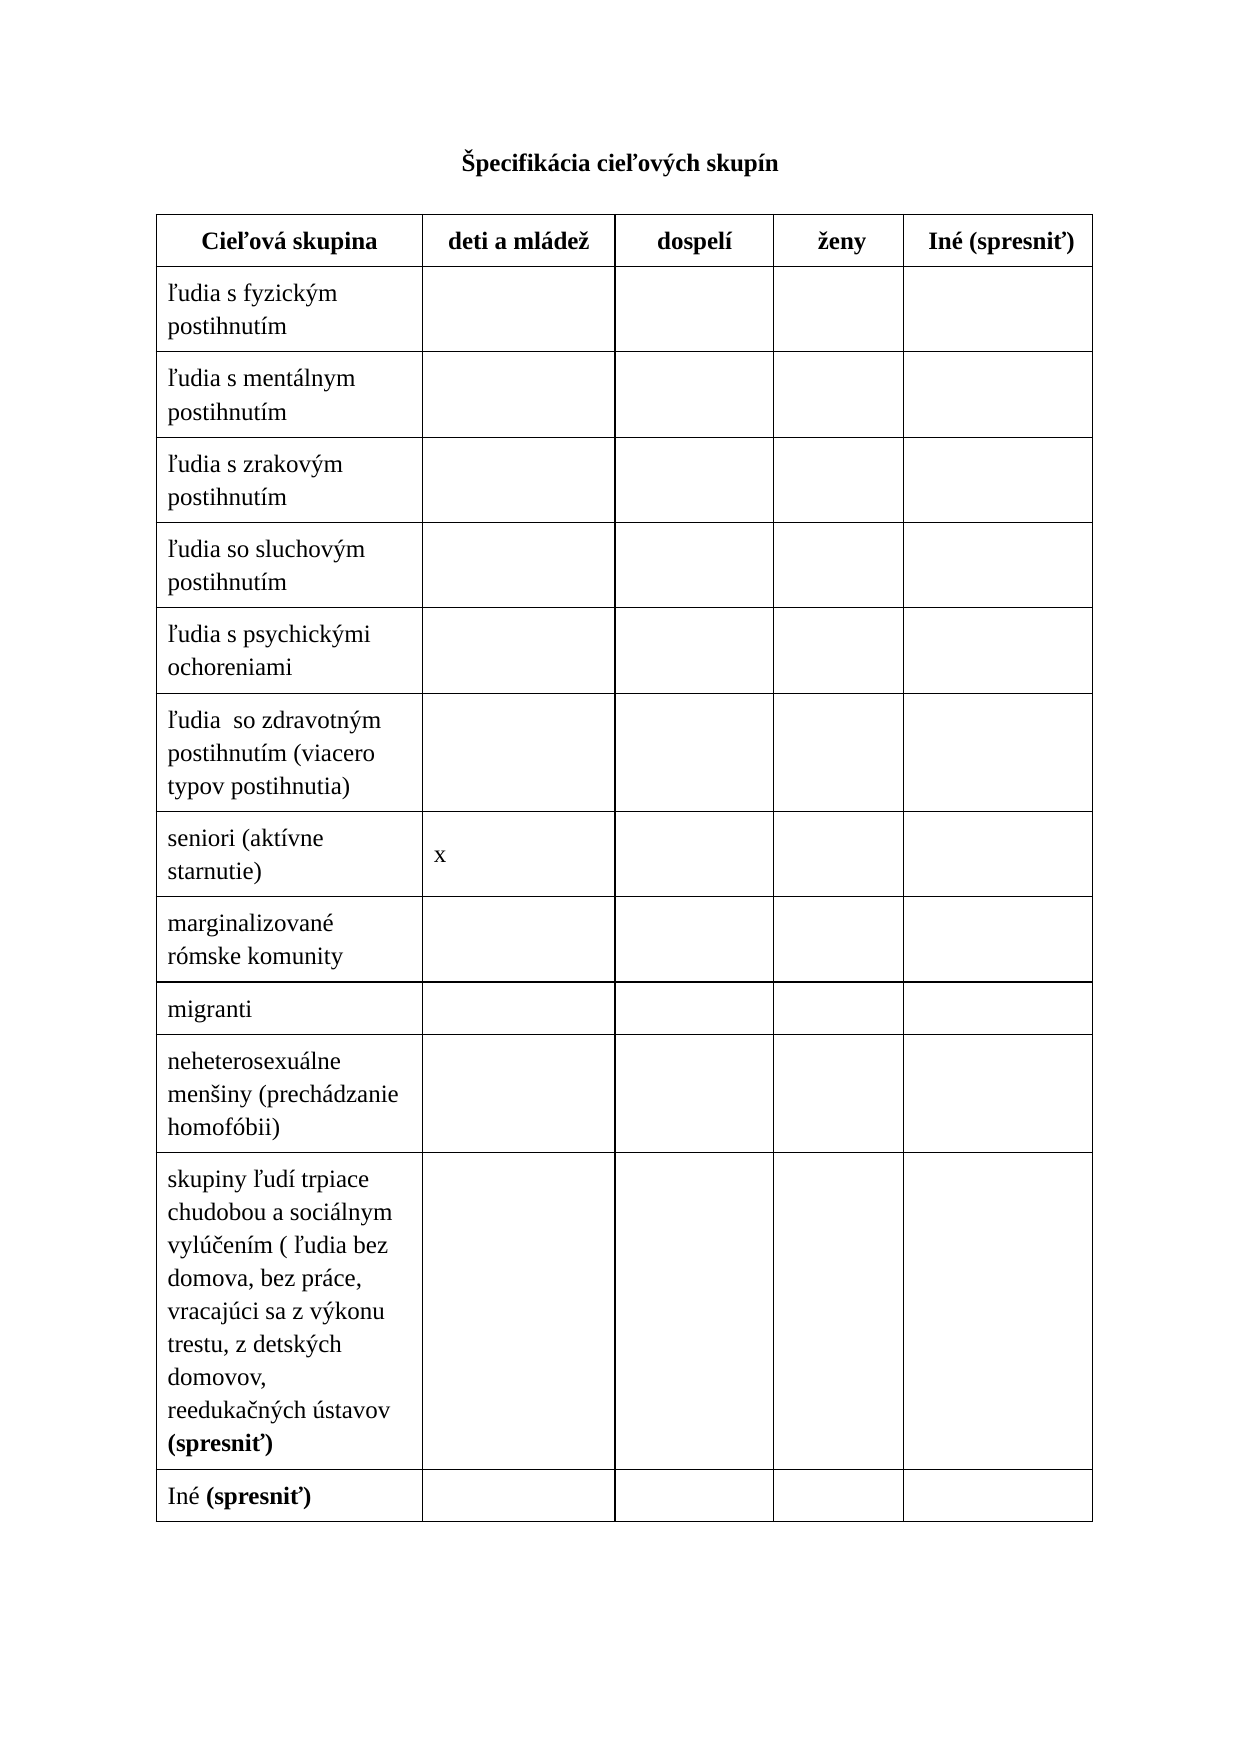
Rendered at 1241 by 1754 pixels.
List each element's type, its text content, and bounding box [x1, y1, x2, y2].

table_cell [904, 352, 1092, 437]
table_cell [774, 983, 903, 1034]
table_cell migranti [157, 983, 422, 1034]
table_cell [904, 897, 1092, 981]
table_cell [616, 267, 773, 351]
table_cell [904, 694, 1092, 811]
table_cell [904, 1470, 1092, 1521]
table_cell ľudia so zdravotným postihnutím (viacero typov postihnutia) [157, 694, 422, 811]
table_cell [774, 608, 903, 692]
table_cell [774, 267, 903, 351]
table_cell [774, 352, 903, 437]
table_cell ľudia s mentálnym postihnutím [157, 352, 422, 437]
table_cell [616, 1153, 773, 1468]
table_cell [774, 523, 903, 607]
table_cell [774, 897, 903, 981]
table_cell neheterosexuálne menšiny (prechádzanie homofóbii) [157, 1035, 422, 1152]
table_cell [774, 812, 903, 896]
table_cell [904, 1035, 1092, 1152]
table_cell marginalizované rómske komunity [157, 897, 422, 981]
table_cell [423, 983, 614, 1034]
table_cell [774, 1035, 903, 1152]
table_cell [904, 1153, 1092, 1468]
table_cell [423, 523, 614, 607]
table_cell [904, 267, 1092, 351]
table_cell [423, 352, 614, 437]
table_cell skupiny ľudí trpiace chudobou a sociálnym vylúčením ( ľudia bez domova, bez práce, vracajúci sa z výkonu trestu, z detských domovov, reedukačných ústavov (spresniť) [157, 1153, 422, 1468]
table_cell [616, 438, 773, 522]
table_cell [904, 812, 1092, 896]
table_header Iné (spresniť) [904, 215, 1092, 266]
table_header dospelí [616, 215, 773, 266]
table_cell [616, 1470, 773, 1521]
table_cell ľudia s zrakovým postihnutím [157, 438, 422, 522]
table_cell [616, 352, 773, 437]
table_cell Iné (spresniť) [157, 1470, 422, 1521]
table_cell [616, 897, 773, 981]
table_cell [616, 1035, 773, 1152]
table_cell [616, 523, 773, 607]
table_cell [616, 812, 773, 896]
table_cell [423, 438, 614, 522]
table_cell [423, 1470, 614, 1521]
table_cell [616, 608, 773, 692]
table_cell [423, 608, 614, 692]
table_cell ľudia so sluchovým postihnutím [157, 523, 422, 607]
text Špecifikácia cieľových skupín [148, 148, 1093, 176]
table_header deti a mládež [423, 215, 614, 266]
table_cell [774, 1470, 903, 1521]
table_cell [904, 983, 1092, 1034]
table_cell ľudia s psychickými ochoreniami [157, 608, 422, 692]
table_cell [423, 267, 614, 351]
table_cell [423, 1035, 614, 1152]
table_cell seniori (aktívne starnutie) [157, 812, 422, 896]
table_header Cieľová skupina [157, 215, 422, 266]
table_cell [423, 694, 614, 811]
table_cell [774, 694, 903, 811]
table_cell [423, 1153, 614, 1468]
table_cell [774, 1153, 903, 1468]
table_cell [774, 438, 903, 522]
table_cell [904, 523, 1092, 607]
table_cell [616, 694, 773, 811]
table_cell [616, 983, 773, 1034]
table_cell [423, 897, 614, 981]
table_header ženy [774, 215, 903, 266]
table_cell ľudia s fyzickým postihnutím [157, 267, 422, 351]
table_cell [904, 438, 1092, 522]
table_cell [904, 608, 1092, 692]
table_cell x [423, 812, 614, 896]
